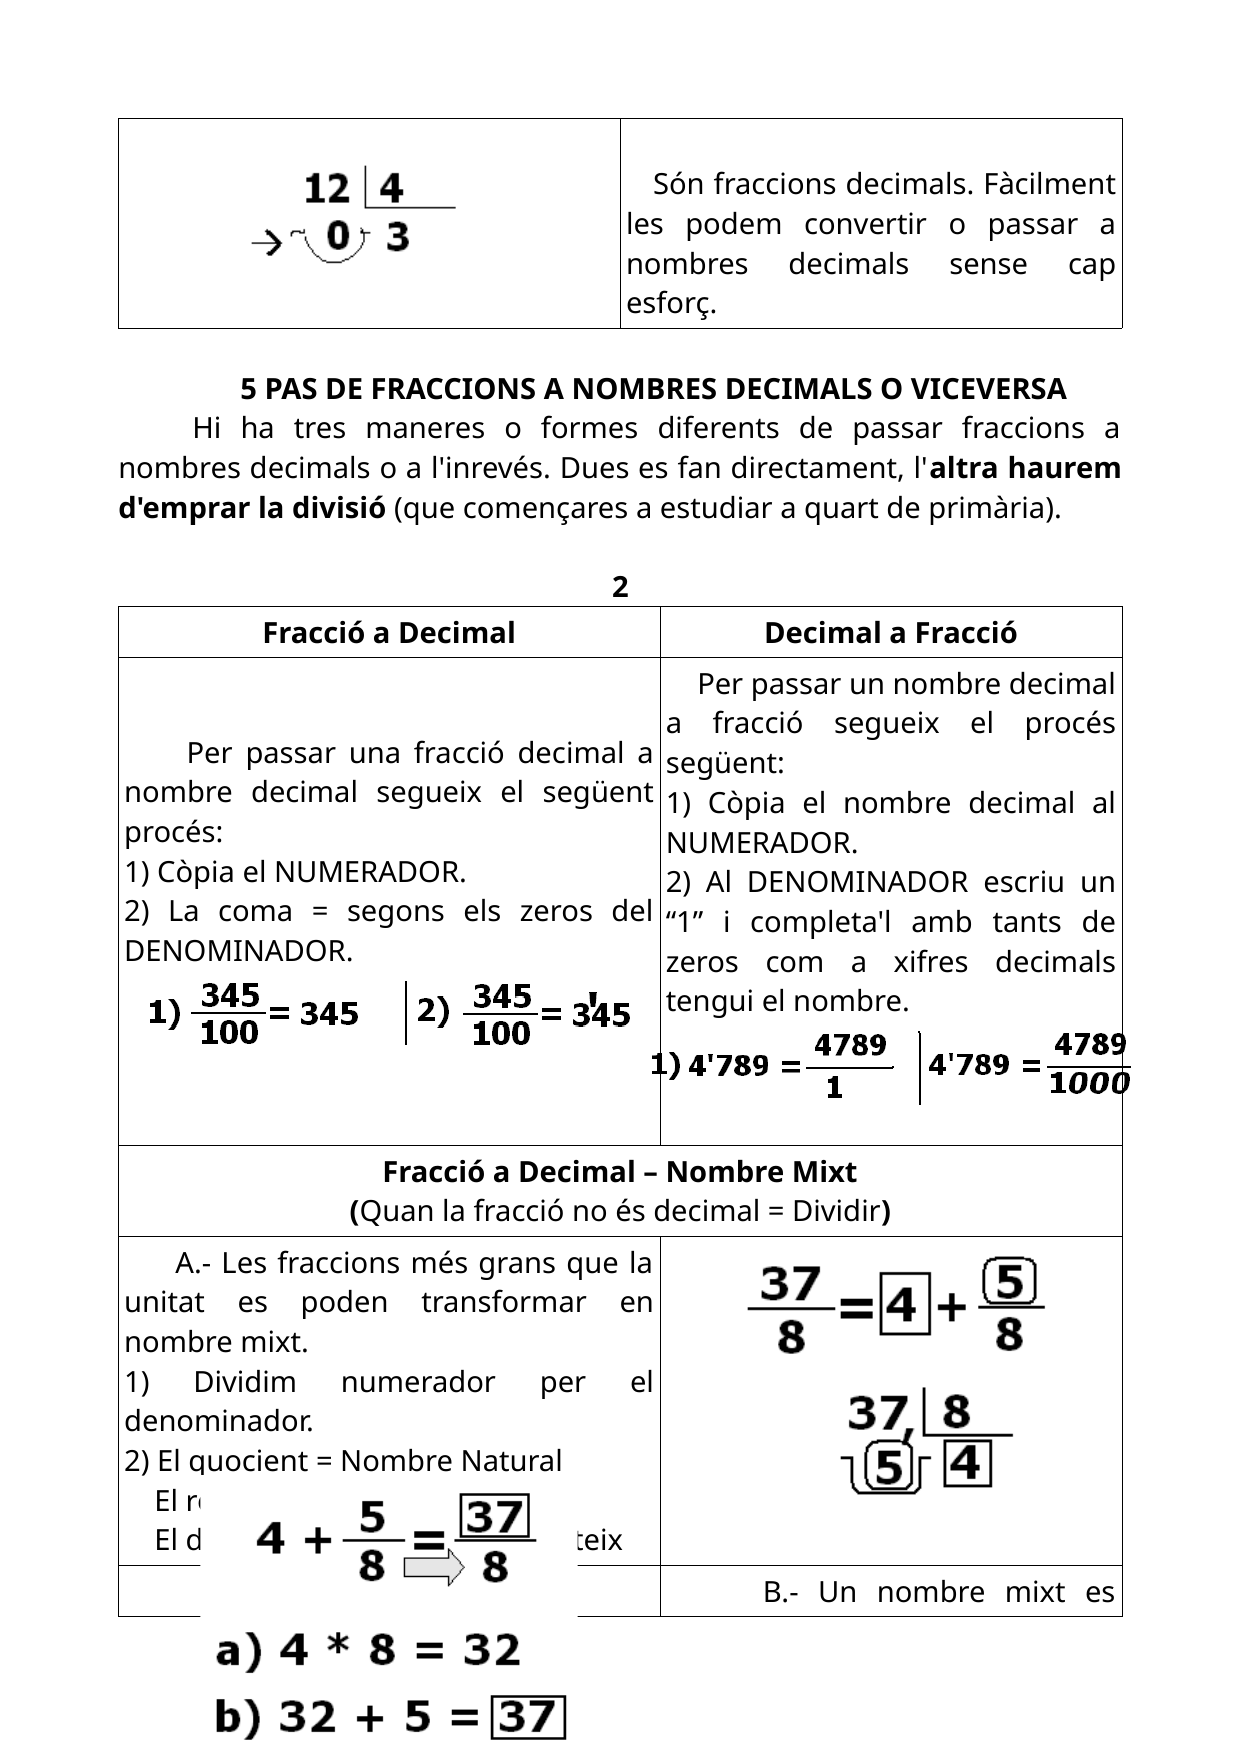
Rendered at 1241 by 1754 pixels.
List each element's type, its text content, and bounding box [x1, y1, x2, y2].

table_header Decimal a Fracció [661, 607, 1122, 657]
table_cell [661, 1107, 1122, 1145]
table_cell Són fraccions decimals. Fàcilment les podem convertir o passar a nombres decimals sense cap esforç. [621, 119, 1122, 328]
table_cell B.- Un nombre mixt es [661, 1566, 1122, 1616]
table_cell [661, 1237, 1122, 1565]
table_cell A.- Les fraccions més grans que la unitat es poden transformar en nombre mixt. 1) Dividim numerador per el denominador. 2) El quocient = Nombre Natural El residu o resta = Numerador El denominador SEMPRE el mateix [119, 1237, 660, 1565]
table_cell Per passar una fracció decimal a nombre decimal segueix el següent procés: 1) Còpia el NUMERADOR. 2) La coma = segons els zeros del DENOMINADOR. [119, 658, 660, 1145]
text Hi ha tres maneres o formes diferents de passar fraccions a nombres decimals o a l'inrevés. Dues es fan directament, l'altra haurem d'emprar la divisió (que començares a estudiar a quart de primària). [118, 408, 1122, 527]
table_cell [578, 1566, 660, 1616]
list 5 PAS DE FRACCIONS A NOMBRES DECIMALS O VICEVERSA [156, 368, 1122, 408]
table_header Fracció a Decimal [119, 607, 660, 657]
table_cell [119, 119, 620, 328]
table_cell Per passar un nombre decimal a fracció segueix el procés següent: 1) Còpia el nombre decimal al NUMERADOR. 2) Al DENOMINADOR escriu un “1” i completa'l amb tants de zeros com a xifres decimals tengui el nombre. [661, 658, 1122, 1020]
text 2 [118, 566, 1122, 606]
table_cell [119, 1566, 200, 1616]
table_cell Fracció a Decimal – Nombre Mixt (Quan la fracció no és decimal = Dividir) [119, 1146, 1122, 1236]
